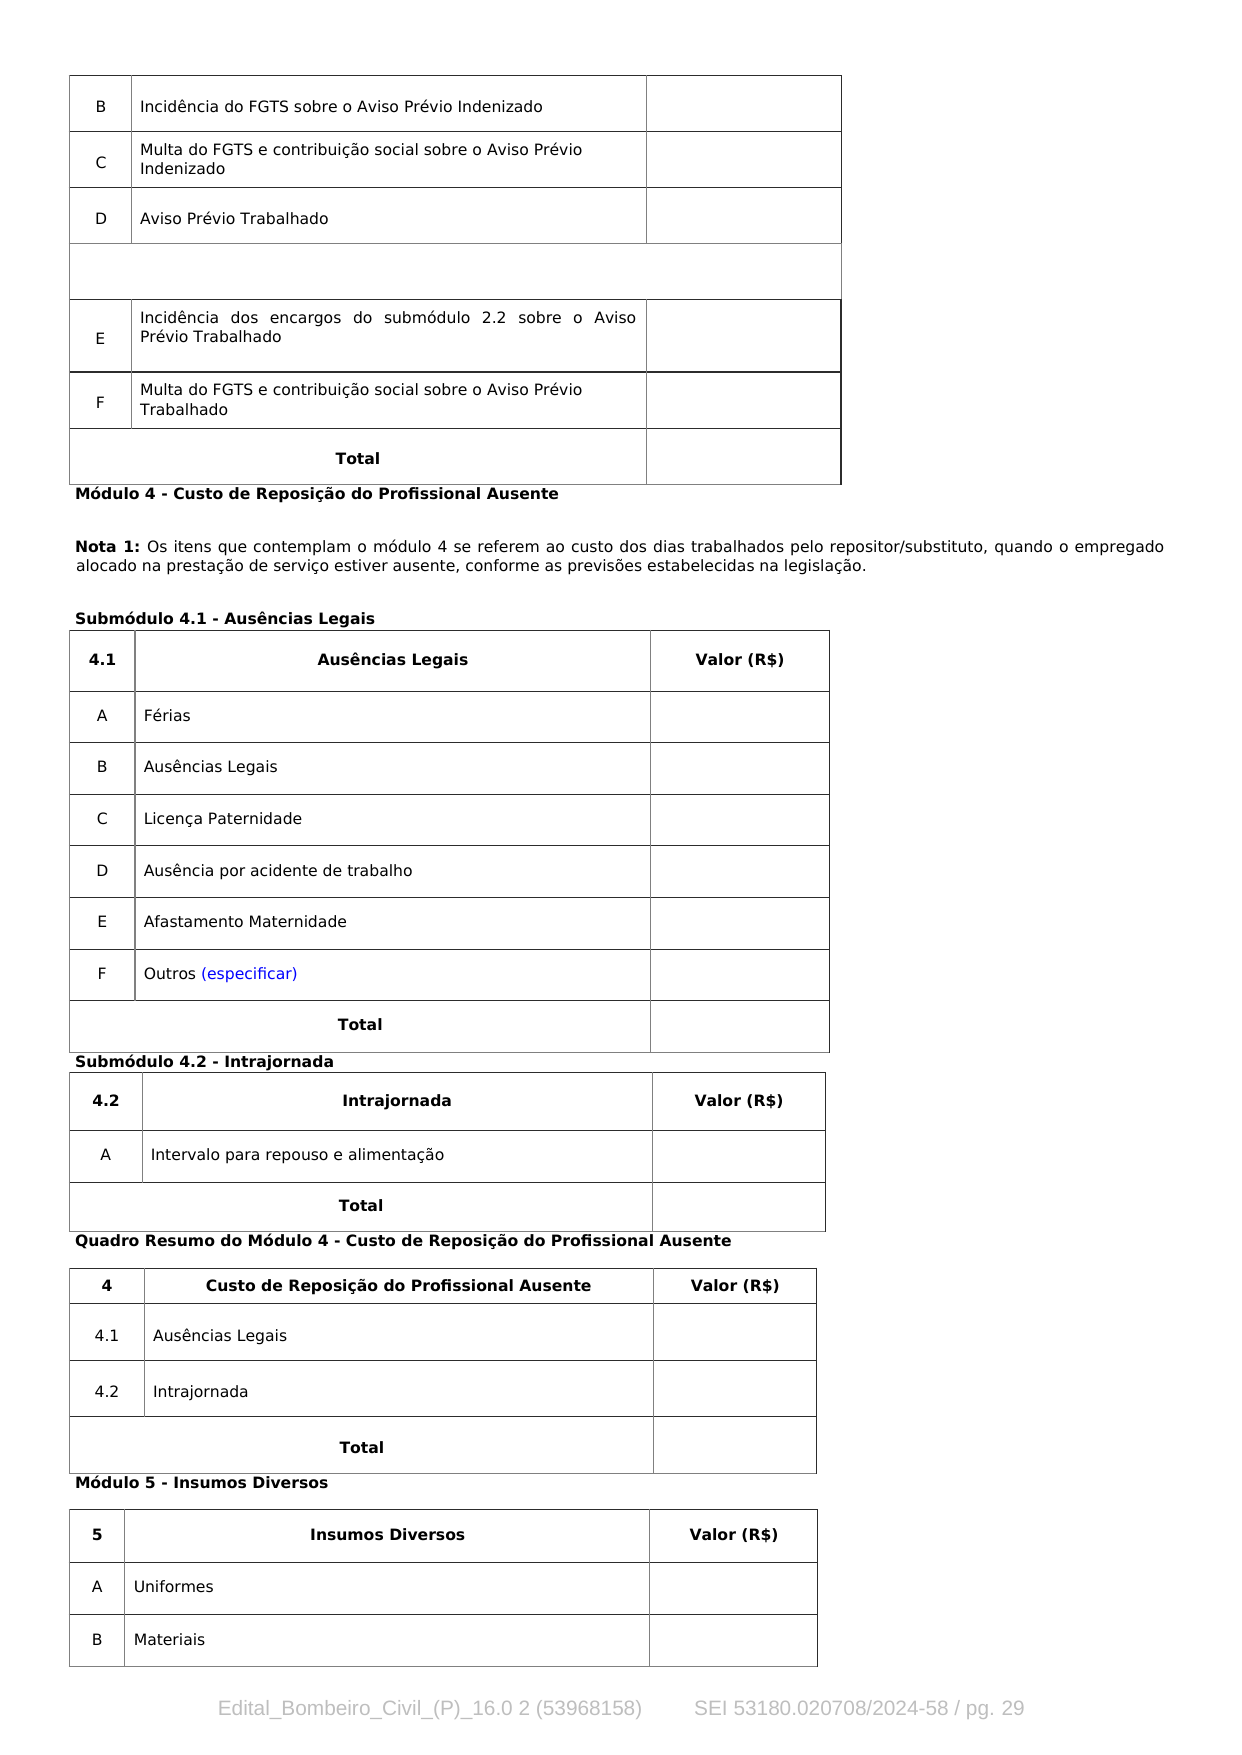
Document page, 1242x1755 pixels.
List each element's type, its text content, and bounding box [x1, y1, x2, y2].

table_header Intrajornada [143, 1073, 652, 1130]
table_cell [651, 1001, 829, 1052]
table_cell [647, 132, 841, 187]
table_cell E [70, 300, 131, 371]
table_cell Total [131, 429, 646, 483]
table_cell [647, 76, 841, 131]
table_cell Total [142, 1183, 652, 1231]
table_cell D [70, 846, 134, 897]
table_cell [647, 188, 841, 243]
table_header Custo de Reposição do Profissional Ausente [145, 1269, 653, 1303]
table_cell 4.2 [70, 1361, 144, 1416]
table_cell [654, 1304, 816, 1360]
table_cell [70, 1183, 142, 1231]
table_cell Outros (especificar) [136, 950, 650, 1000]
table_cell Incidência do FGTS sobre o Aviso Prévio Indenizado [132, 76, 646, 131]
table_cell B [70, 76, 131, 131]
table_header Ausências Legais [136, 631, 650, 691]
table_cell F [70, 373, 131, 427]
table_cell A [70, 1563, 124, 1614]
table_cell C [70, 795, 134, 845]
table_cell Ausências Legais [145, 1304, 653, 1360]
table_cell B [70, 1615, 124, 1666]
table_header Valor (R$) [653, 1073, 825, 1130]
table_cell Férias [136, 692, 650, 742]
table_cell [650, 1563, 817, 1614]
table_cell A [70, 1131, 142, 1182]
table_header Valor (R$) [651, 631, 829, 691]
table_cell Afastamento Maternidade [136, 898, 650, 948]
table_cell Total [70, 1001, 650, 1052]
table_header [125, 1510, 310, 1562]
table_cell [651, 692, 829, 742]
table_cell Incidência dos encargos do submódulo 2.2 sobre o Aviso Prévio Trabalhado [132, 300, 646, 371]
table_header Valor (R$) [654, 1269, 816, 1303]
table_cell Ausências Legais [136, 743, 650, 794]
table_cell [647, 429, 840, 483]
table_header 4.1 [70, 631, 134, 691]
table_cell [653, 1131, 825, 1182]
table_header 4 [70, 1269, 144, 1303]
table_header 4.2 [70, 1073, 142, 1130]
table_cell Aviso Prévio Trabalhado [132, 188, 646, 243]
table_cell Licença Paternidade [136, 795, 650, 845]
text Módulo 4 - Custo de Reposição do Profissional Ausente [75, 484, 1187, 503]
table_cell D [70, 188, 131, 243]
table_cell [647, 300, 840, 371]
table_cell [653, 1183, 825, 1231]
table_cell [650, 1615, 817, 1666]
table_header Insumos Diversos [310, 1510, 649, 1562]
table_cell [310, 1563, 649, 1614]
table_cell [70, 1417, 144, 1473]
text Quadro Resumo do Módulo 4 - Custo de Reposição do Profissional Ausente [75, 1232, 1187, 1250]
table_cell C [70, 132, 131, 187]
table_cell Multa do FGTS e contribuição social sobre o Aviso Prévio Trabalhado [132, 373, 646, 427]
text Nota 1: Os itens que contemplam o módulo 4 se referem ao custo dos dias trabalhados pelo repositor/substituto, quando o empregado alocado na prestação de serviço estiver ausente, conforme as previsões estabelecidas na legislação. [75, 538, 1166, 575]
table_cell [654, 1361, 816, 1416]
table_cell E [70, 898, 134, 948]
text Submódulo 4.2 - Intrajornada [75, 1053, 1187, 1071]
table_cell Multa do FGTS e contribuição social sobre o Aviso Prévio Indenizado [132, 132, 646, 187]
text Módulo 5 - Insumos Diversos [75, 1474, 1187, 1492]
table_cell F [70, 950, 134, 1000]
text Submódulo 4.1 - Ausências Legais [75, 610, 1187, 628]
table_cell 4.1 [70, 1304, 144, 1360]
table_cell Total [144, 1417, 653, 1473]
table_cell [70, 429, 131, 483]
table_cell [310, 1615, 649, 1666]
table_cell [70, 244, 841, 299]
table_cell [651, 950, 829, 1000]
table_cell Uniformes [125, 1563, 310, 1614]
table_cell Intrajornada [145, 1361, 653, 1416]
table_cell A [70, 692, 134, 742]
table_cell Intervalo para repouso e alimentação [143, 1131, 652, 1182]
table_cell [654, 1417, 816, 1473]
table_cell Ausência por acidente de trabalho [136, 846, 650, 897]
table_cell [647, 373, 840, 427]
table_cell [651, 795, 829, 845]
table_cell Materiais [125, 1615, 310, 1666]
table_cell [651, 743, 829, 794]
table_cell B [70, 743, 134, 794]
table_cell [651, 846, 829, 897]
table_header Valor (R$) [650, 1510, 817, 1562]
table_header 5 [70, 1510, 124, 1562]
table_cell [651, 898, 829, 948]
